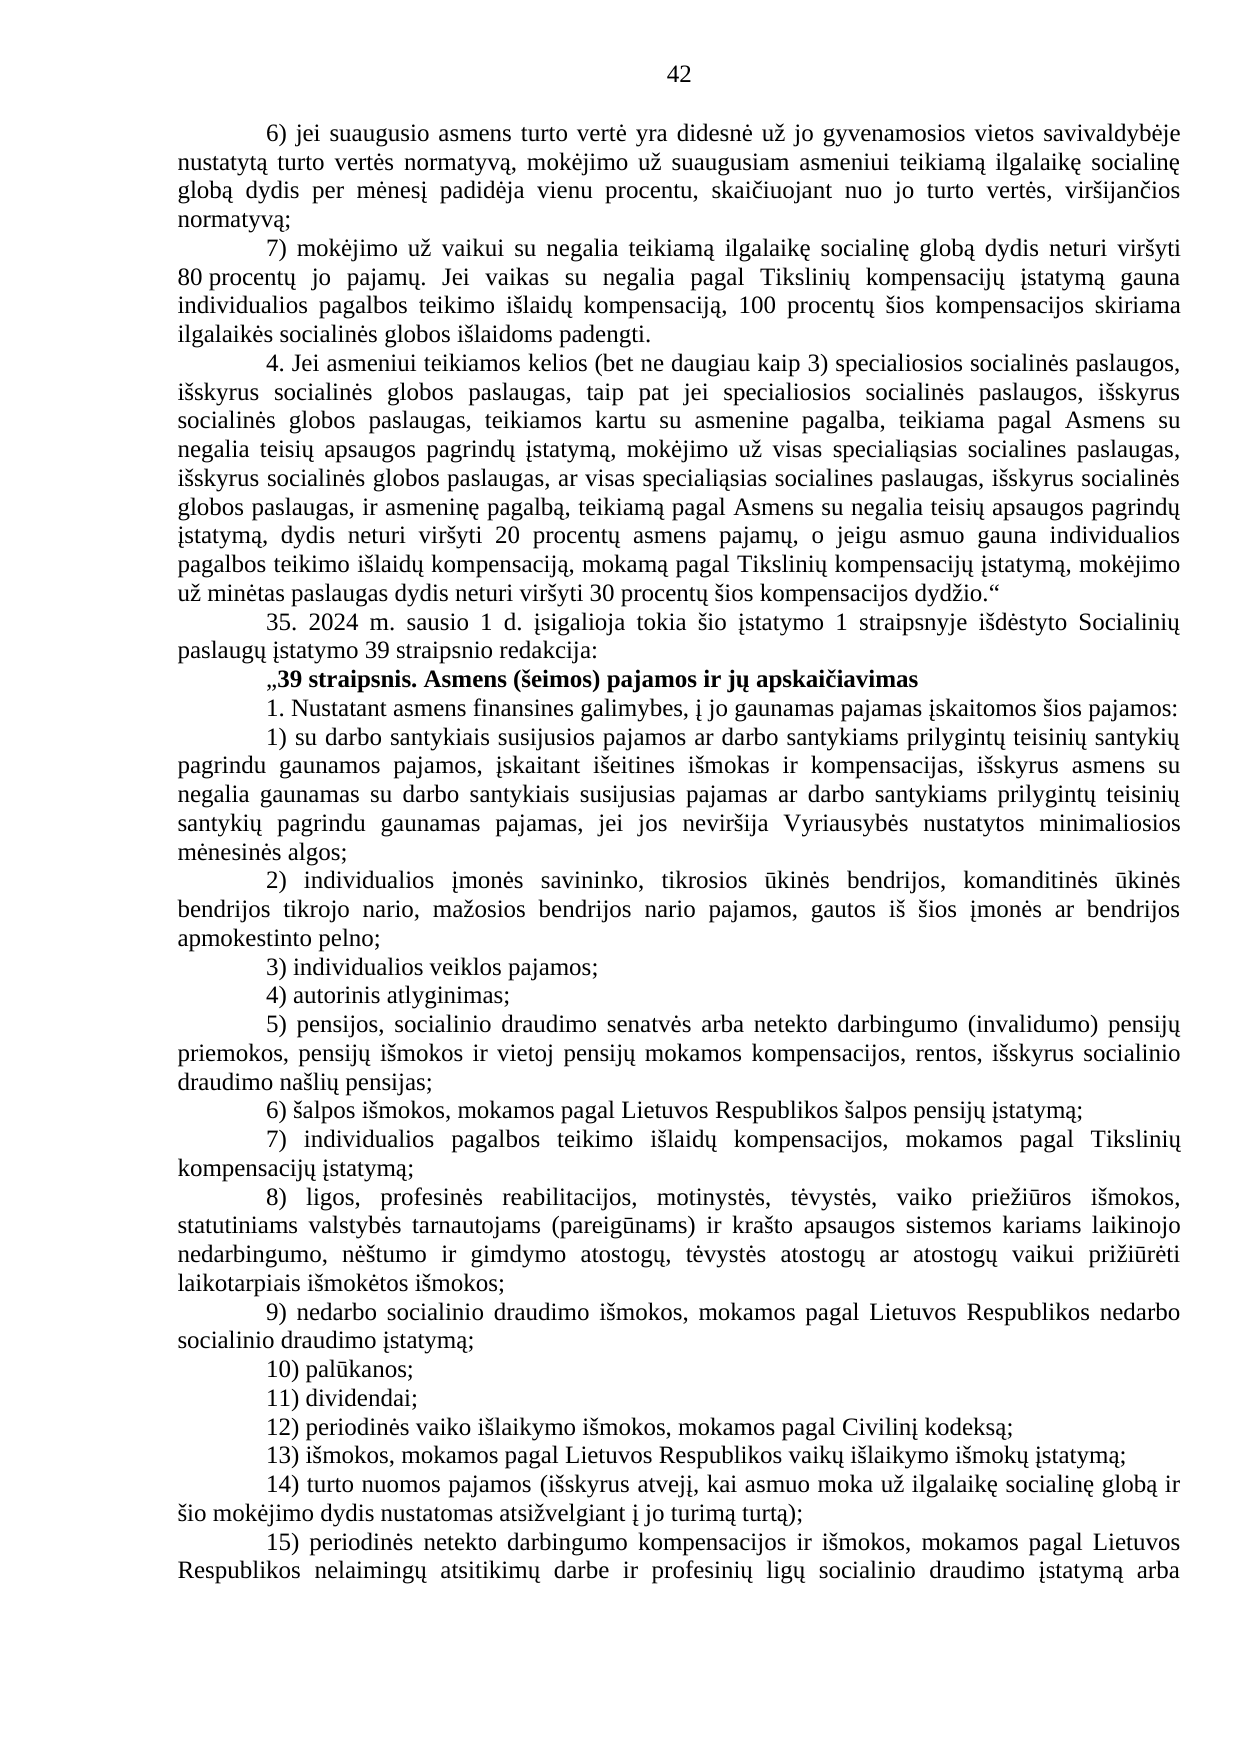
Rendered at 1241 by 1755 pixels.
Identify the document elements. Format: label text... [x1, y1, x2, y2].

text 1) su darbo santykiais susijusios pajamos ar darbo santykiams prilygintų teisinių santykių pagrindu gaunamos pajamos, įskaitant išeitines išmokas ir kompensacijas, išskyrus asmens su negalia gaunamas su darbo santykiais susijusias pajamas ar darbo santykiams prilygintų teisinių santykių pagrindu gaunamas pajamas, jei jos neviršija Vyriausybės nustatytos minimaliosios mėnesinės algos; [177, 722, 1181, 866]
text 15) periodinės netekto darbingumo kompensacijos ir išmokos, mokamos pagal Lietuvos Respublikos nelaimingų atsitikimų darbe ir profesinių ligų socialinio draudimo įstatymą arba [177, 1527, 1181, 1584]
text 13) išmokos, mokamos pagal Lietuvos Respublikos vaikų išlaikymo išmokų įstatymą; [177, 1441, 1181, 1469]
text 4) autorinis atlyginimas; [177, 981, 1181, 1009]
text 35. 2024 m. sausio 1 d. įsigalioja tokia šio įstatymo 1 straipsnyje išdėstyto Socialinių paslaugų įstatymo 39 straipsnio redakcija: [177, 607, 1181, 664]
text 14) turto nuomos pajamos (išskyrus atvejį, kai asmuo moka už ilgalaikę socialinę globą ir šio mokėjimo dydis nustatomas atsižvelgiant į jo turimą turtą); [177, 1469, 1181, 1527]
text 7) individualios pagalbos teikimo išlaidų kompensacijos, mokamos pagal Tikslinių kompensacijų įstatymą; [177, 1124, 1181, 1182]
text 7) mokėjimo už vaikui su negalia teikiamą ilgalaikę socialinę globą dydis neturi viršyti 80 procentų jo pajamų. Jei vaikas su negalia pagal Tikslinių kompensacijų įstatymą gauna individualios pagalbos teikimo išlaidų kompensaciją, 100 procentų šios kompensacijos skiriama ilgalaikės socialinės globos išlaidoms padengti. [177, 233, 1181, 348]
text 5) pensijos, socialinio draudimo senatvės arba netekto darbingumo (invalidumo) pensijų priemokos, pensijų išmokos ir vietoj pensijų mokamos kompensacijos, rentos, išskyrus socialinio draudimo našlių pensijas; [177, 1009, 1181, 1096]
text „39 straipsnis. Asmens (šeimos) pajamos ir jų apskaičiavimas [177, 664, 1181, 693]
text 2) individualios įmonės savininko, tikrosios ūkinės bendrijos, komanditinės ūkinės bendrijos tikrojo nario, mažosios bendrijos nario pajamos, gautos iš šios įmonės ar bendrijos apmokestinto pelno; [177, 866, 1181, 952]
text 8) ligos, profesinės reabilitacijos, motinystės, tėvystės, vaiko priežiūros išmokos, statutiniams valstybės tarnautojams (pareigūnams) ir krašto apsaugos sistemos kariams laikinojo nedarbingumo, nėštumo ir gimdymo atostogų, tėvystės atostogų ar atostogų vaikui prižiūrėti laikotarpiais išmokėtos išmokos; [177, 1182, 1181, 1297]
text 3) individualios veiklos pajamos; [177, 952, 1181, 981]
text 11) dividendai; [177, 1383, 1181, 1412]
text 6) šalpos išmokos, mokamos pagal Lietuvos Respublikos šalpos pensijų įstatymą; [177, 1096, 1181, 1124]
text 10) palūkanos; [177, 1354, 1181, 1383]
text 12) periodinės vaiko išlaikymo išmokos, mokamos pagal Civilinį kodeksą; [177, 1412, 1181, 1441]
text 6) jei suaugusio asmens turto vertė yra didesnė už jo gyvenamosios vietos savivaldybėje nustatytą turto vertės normatyvą, mokėjimo už suaugusiam asmeniui teikiamą ilgalaikę socialinę globą dydis per mėnesį padidėja vienu procentu, skaičiuojant nuo jo turto vertės, viršijančios normatyvą; [177, 118, 1181, 233]
text 1. Nustatant asmens finansines galimybes, į jo gaunamas pajamas įskaitomos šios pajamos: [177, 693, 1181, 722]
text 4. Jei asmeniui teikiamos kelios (bet ne daugiau kaip 3) specialiosios socialinės paslaugos, išskyrus socialinės globos paslaugas, taip pat jei specialiosios socialinės paslaugos, išskyrus socialinės globos paslaugas, teikiamos kartu su asmenine pagalba, teikiama pagal Asmens su negalia teisių apsaugos pagrindų įstatymą, mokėjimo už visas specialiąsias socialines paslaugas, išskyrus socialinės globos paslaugas, ar visas specialiąsias socialines paslaugas, išskyrus socialinės globos paslaugas, ir asmeninę pagalbą, teikiamą pagal Asmens su negalia teisių apsaugos pagrindų įstatymą, dydis neturi viršyti 20 procentų asmens pajamų, o jeigu asmuo gauna individualios pagalbos teikimo išlaidų kompensaciją, mokamą pagal Tikslinių kompensacijų įstatymą, mokėjimo už minėtas paslaugas dydis neturi viršyti 30 procentų šios kompensacijos dydžio.“ [177, 348, 1181, 607]
text 9) nedarbo socialinio draudimo išmokos, mokamos pagal Lietuvos Respublikos nedarbo socialinio draudimo įstatymą; [177, 1297, 1181, 1354]
